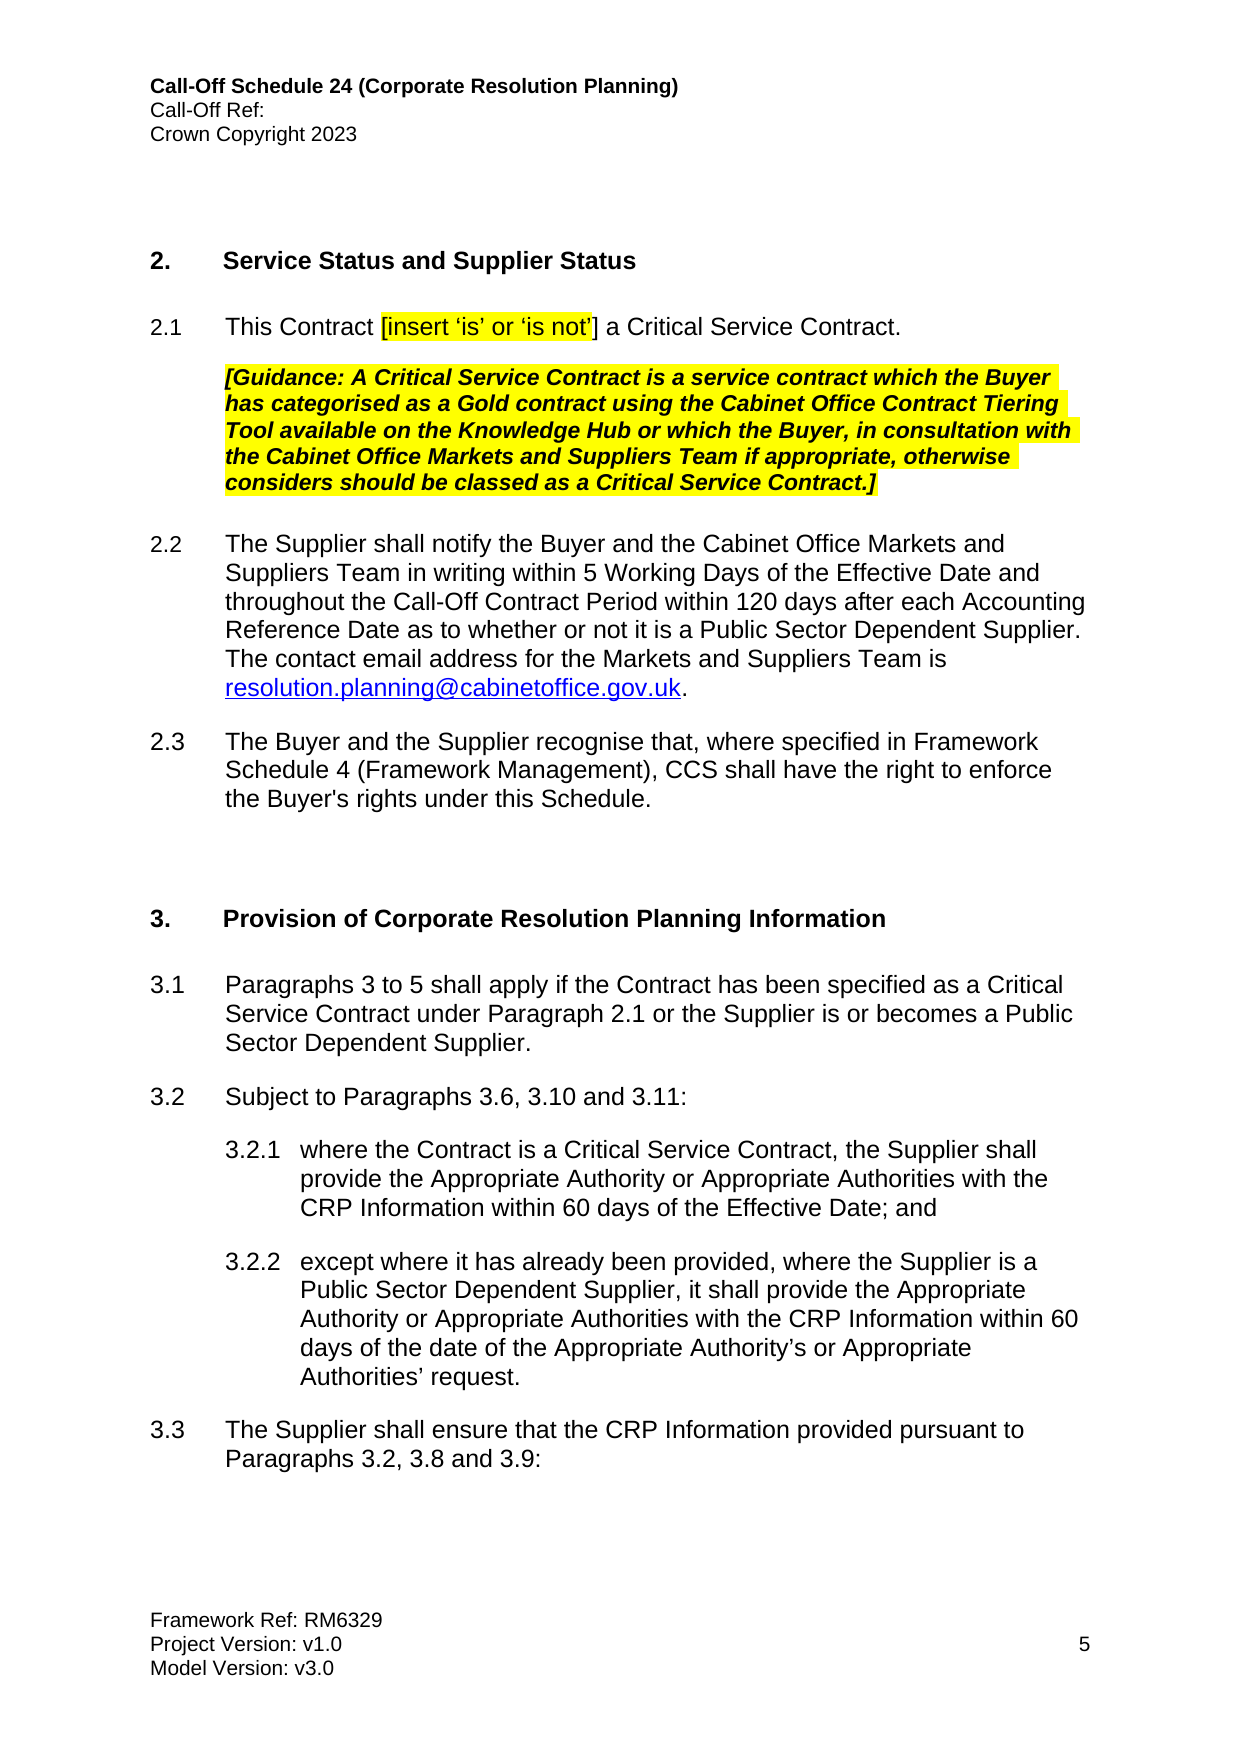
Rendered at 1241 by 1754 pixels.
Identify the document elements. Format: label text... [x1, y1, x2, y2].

list except where it has already been provided, where the Supplier is a Public Sector Dependent Supplier, it shall provide the Appropriate Authority or Appropriate Authorities with the CRP Information within 60 days of the date of the Appropriate Authority’s or Appropriate Authorities’ request. [225, 1247, 1090, 1390]
list where the Contract is a Critical Service Contract, the Supplier shall provide the Appropriate Authority or Appropriate Authorities with the CRP Information within 60 days of the Effective Date; and [225, 1135, 1090, 1222]
list The Supplier shall notify the Buyer and the Cabinet Office Markets and Suppliers Team in writing within 5 Working Days of the Effective Date and throughout the Call-Off Contract Period within 120 days after each Accounting Reference Date as to whether or not it is a Public Sector Dependent Supplier. The contact email address for the Markets and Suppliers Team is resolution.planning@cabinetoffice.gov.uk. [150, 529, 1090, 702]
list The Buyer and the Supplier recognise that, where specified in Framework Schedule 4 (Framework Management), CCS shall have the right to enforce the Buyer's rights under this Schedule. [150, 727, 1090, 813]
list Subject to Paragraphs 3.6, 3.10 and 3.11: [150, 1082, 1090, 1110]
list Provision of Corporate Resolution Planning Information [150, 904, 1090, 933]
list This Contract [insert ‘is’ or ‘is not’] a Critical Service Contract. [150, 312, 1090, 341]
list The Supplier shall ensure that the CRP Information provided pursuant to Paragraphs 3.2, 3.8 and 3.9: [150, 1415, 1090, 1473]
text [Guidance: A Critical Service Contract is a service contract which the Buyer has categorised as a Gold contract using the Cabinet Office Contract Tiering Tool available on the Knowledge Hub or which the Buyer, in consultation with the Cabinet Office Markets and Suppliers Team if appropriate, otherwise considers should be classed as a Critical Service Contract.] [225, 364, 1090, 496]
list Paragraphs 3 to 5 shall apply if the Contract has been specified as a Critical Service Contract under Paragraph 2.1 or the Supplier is or becomes a Public Sector Dependent Supplier. [150, 970, 1090, 1057]
list Service Status and Supplier Status [150, 246, 1090, 275]
